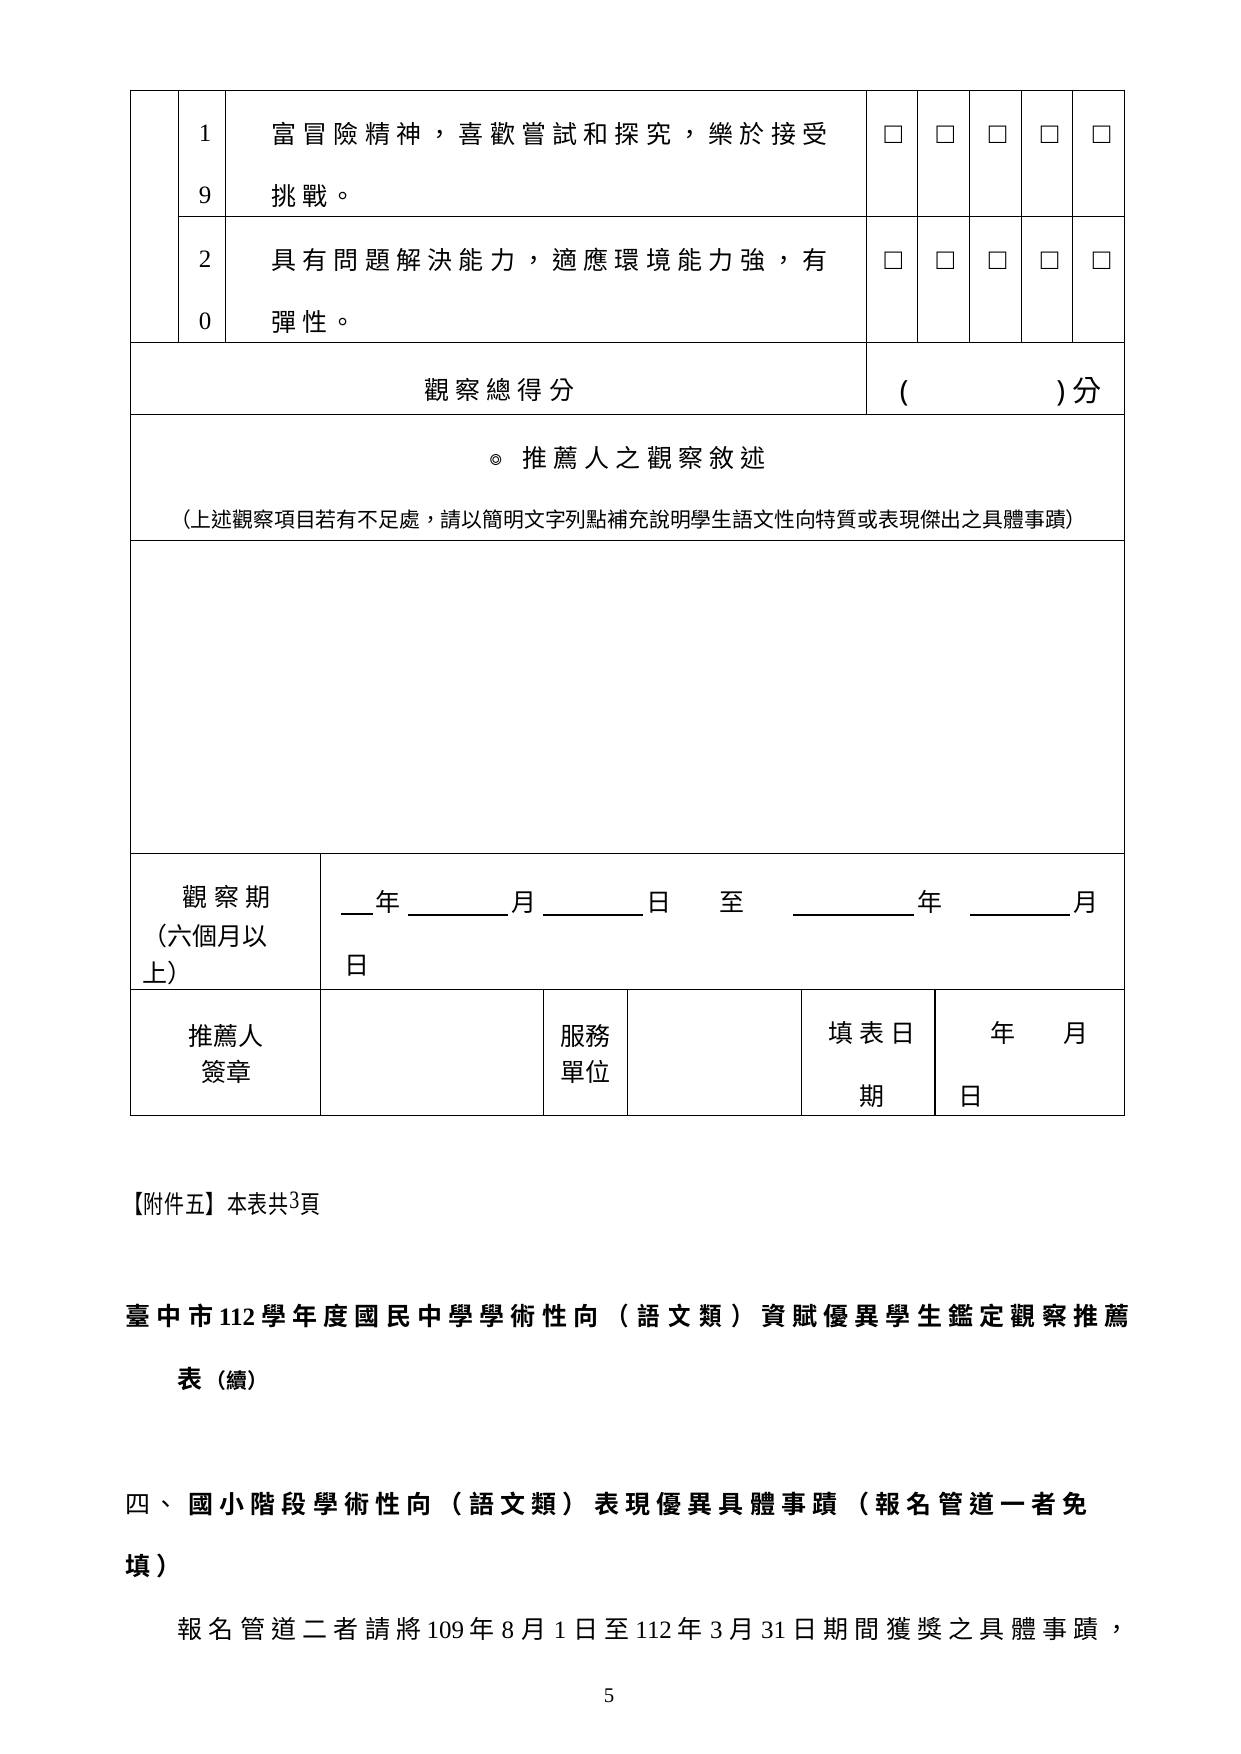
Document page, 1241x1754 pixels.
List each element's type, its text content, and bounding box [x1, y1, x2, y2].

table_cell 年 月 日 至 年 月 日 [321, 854, 1124, 989]
text 報名管道二者請將109年8月1日至112年3月31日期間獲獎之具體事蹟， [172, 1586, 1133, 1648]
table_cell 觀察總得分 [131, 343, 866, 414]
table_cell □ [918, 91, 969, 216]
table_cell 19 [179, 91, 225, 216]
table_cell □ [867, 91, 917, 216]
table_cell □ [1022, 91, 1072, 216]
table_cell □ [918, 217, 969, 342]
table_cell 具有問題解決能力，適應環境能力強，有彈性。 [249, 217, 866, 342]
table_cell [226, 91, 249, 216]
table_cell 20 [179, 217, 225, 342]
table_cell 富冒險精神，喜歡嘗試和探究，樂於接受挑戰。 [249, 91, 866, 216]
table_cell [628, 990, 801, 1115]
table_cell [321, 990, 543, 1115]
table_cell □ [970, 217, 1021, 342]
table_cell [131, 541, 1124, 853]
table_cell 觀察期 （六個月以上） [131, 854, 320, 989]
table_cell ◎ 推薦人之觀察敘述 （上述觀察項目若有不足處，請以簡明文字列點補充說明學生語文性向特質或表現傑出之具體事蹟） [131, 415, 1124, 540]
table_cell 推薦人 簽章 [131, 990, 320, 1115]
table_cell [226, 217, 249, 342]
table_cell □ [1073, 217, 1124, 342]
table_cell ( )分 [867, 343, 1124, 414]
text 【附件五】本表共3頁 [122, 1116, 1133, 1241]
table_cell □ [1022, 217, 1072, 342]
table_cell □ [970, 91, 1021, 216]
table_cell □ [867, 217, 917, 342]
text 四、國小階段學術性向（語文類）表現優異具體事蹟（報名管道一者免填） [122, 1461, 1133, 1586]
table_cell [131, 91, 178, 342]
text 臺中市112學年度國民中學學術性向（語文類）資賦優異學生鑑定觀察推薦表（續） [122, 1273, 1133, 1398]
table_cell 年 月 日 [936, 990, 1124, 1115]
table_cell 填表日期 [802, 990, 934, 1115]
table_cell 服務 單位 [544, 990, 627, 1115]
table_cell □ [1073, 91, 1124, 216]
